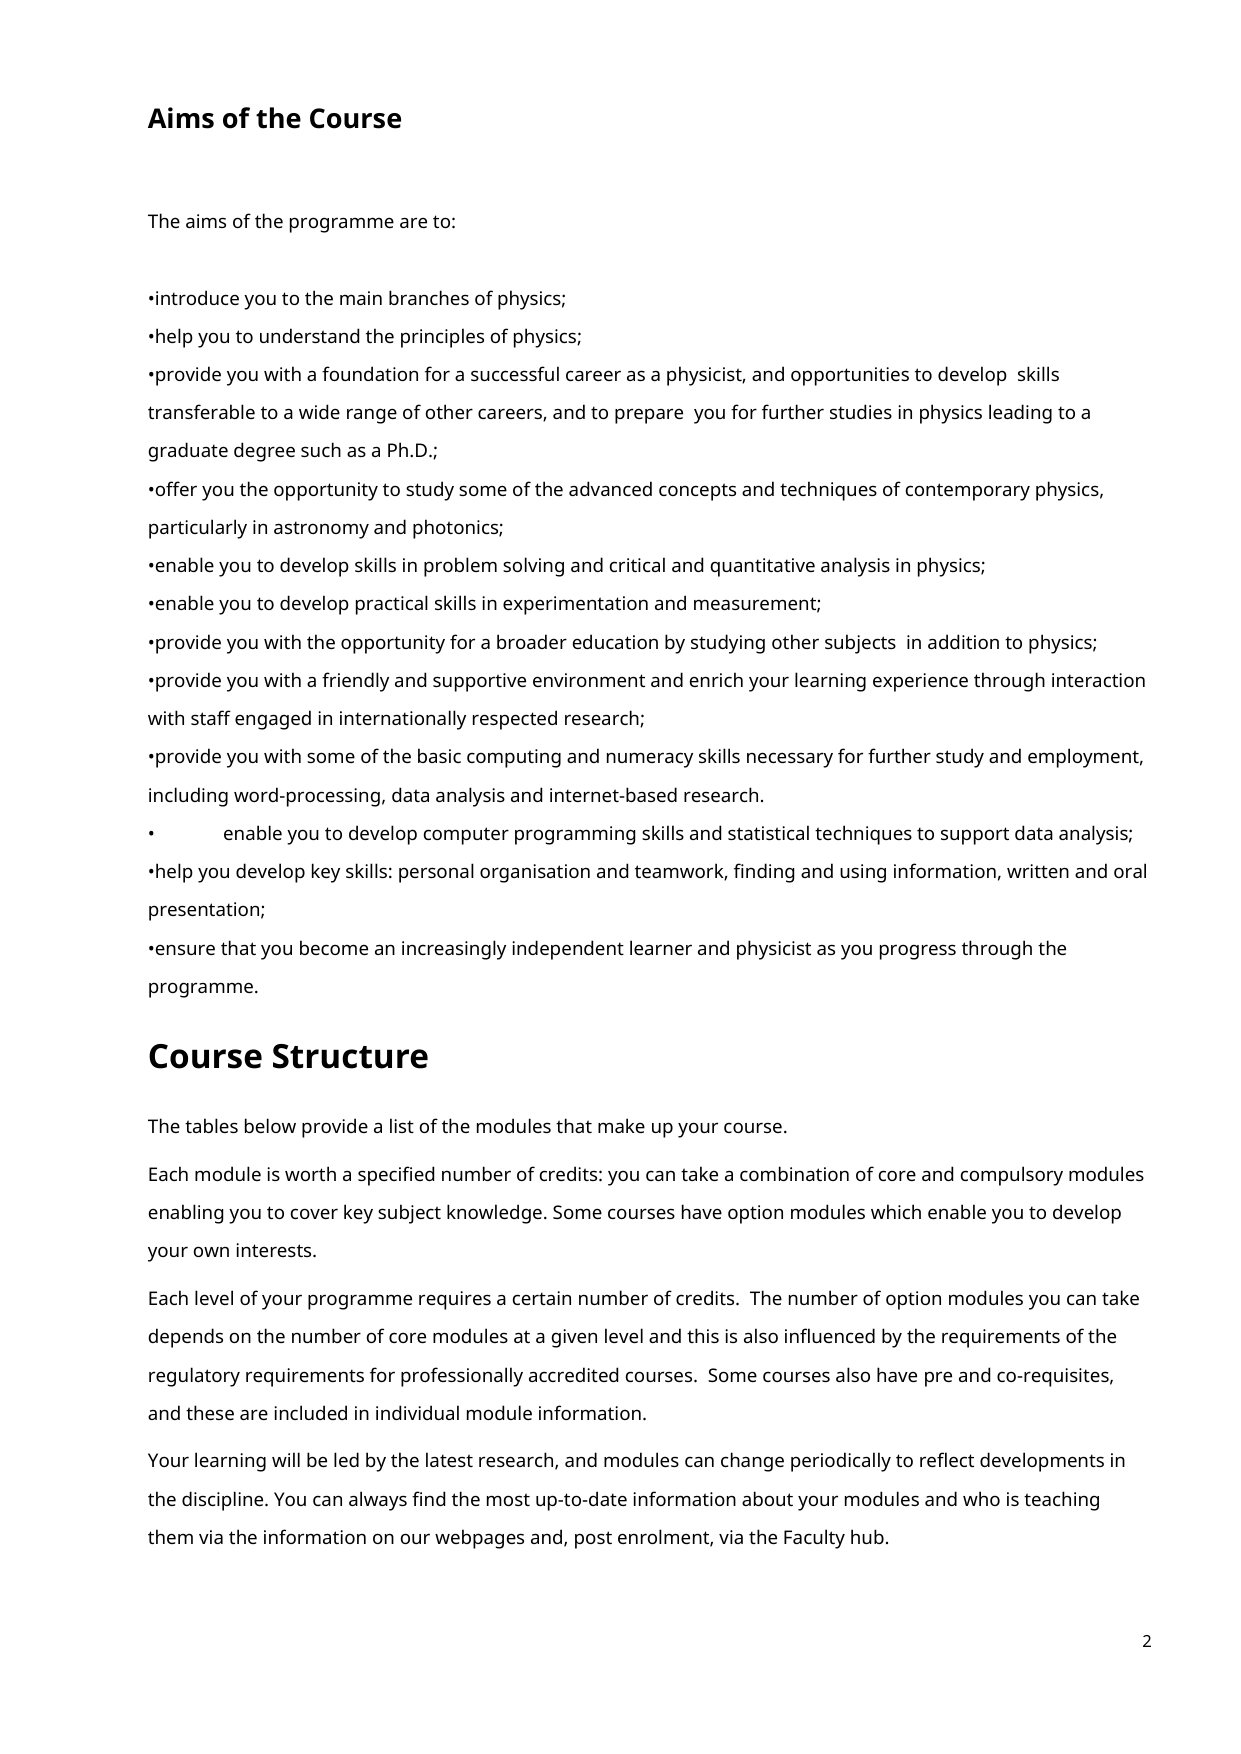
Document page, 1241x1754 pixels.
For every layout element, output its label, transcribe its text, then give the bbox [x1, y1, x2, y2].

text Each module is worth a specified number of credits: you can take a combination of core and compulsory modules enabling you to cover key subject knowledge. Some courses have option modules which enable you to develop your own interests. [148, 1161, 1152, 1263]
text The tables below provide a list of the modules that make up your course. [148, 1114, 1152, 1139]
text The aims of the programme are to: •introduce you to the main branches of physics; •help you to understand the principles of physics; •provide you with a foundation for a successful career as a physicist, and opportunities to develop skills transferable to a wide range of other careers, and to prepare you for further studies in physics leading to a graduate degree such as a Ph.D.; •offer you the opportunity to study some of the advanced concepts and techniques of contemporary physics, particularly in astronomy and photonics; •enable you to develop skills in problem solving and critical and quantitative analysis in physics; •enable you to develop practical skills in experimentation and measurement; •provide you with the opportunity for a broader education by studying other subjects in addition to physics; •provide you with a friendly and supportive environment and enrich your learning experience through interaction with staff engaged in internationally respected research; •provide you with some of the basic computing and numeracy skills necessary for further study and employment, including word-processing, data analysis and internet-based research. • enable you to develop computer programming skills and statistical techniques to support data analysis; •help you develop key skills: personal organisation and teamwork, finding and using information, written and oral presentation; •ensure that you become an increasingly independent learner and physicist as you progress through the programme. [148, 208, 1152, 998]
text Each level of your programme requires a certain number of credits. The number of option modules you can take depends on the number of core modules at a given level and this is also influenced by the requirements of the regulatory requirements for professionally accredited courses. Some courses also have pre and co-requisites, and these are included in individual module information. [148, 1285, 1152, 1426]
subtitle Aims of the Course [148, 99, 1152, 136]
text Your learning will be led by the latest research, and modules can change periodically to reflect developments in the discipline. You can always find the most up-to-date information about your modules and who is teaching them via the information on our webpages and, post enrolment, via the Faculty hub. [148, 1448, 1152, 1550]
subtitle Course Structure [148, 1033, 1152, 1078]
